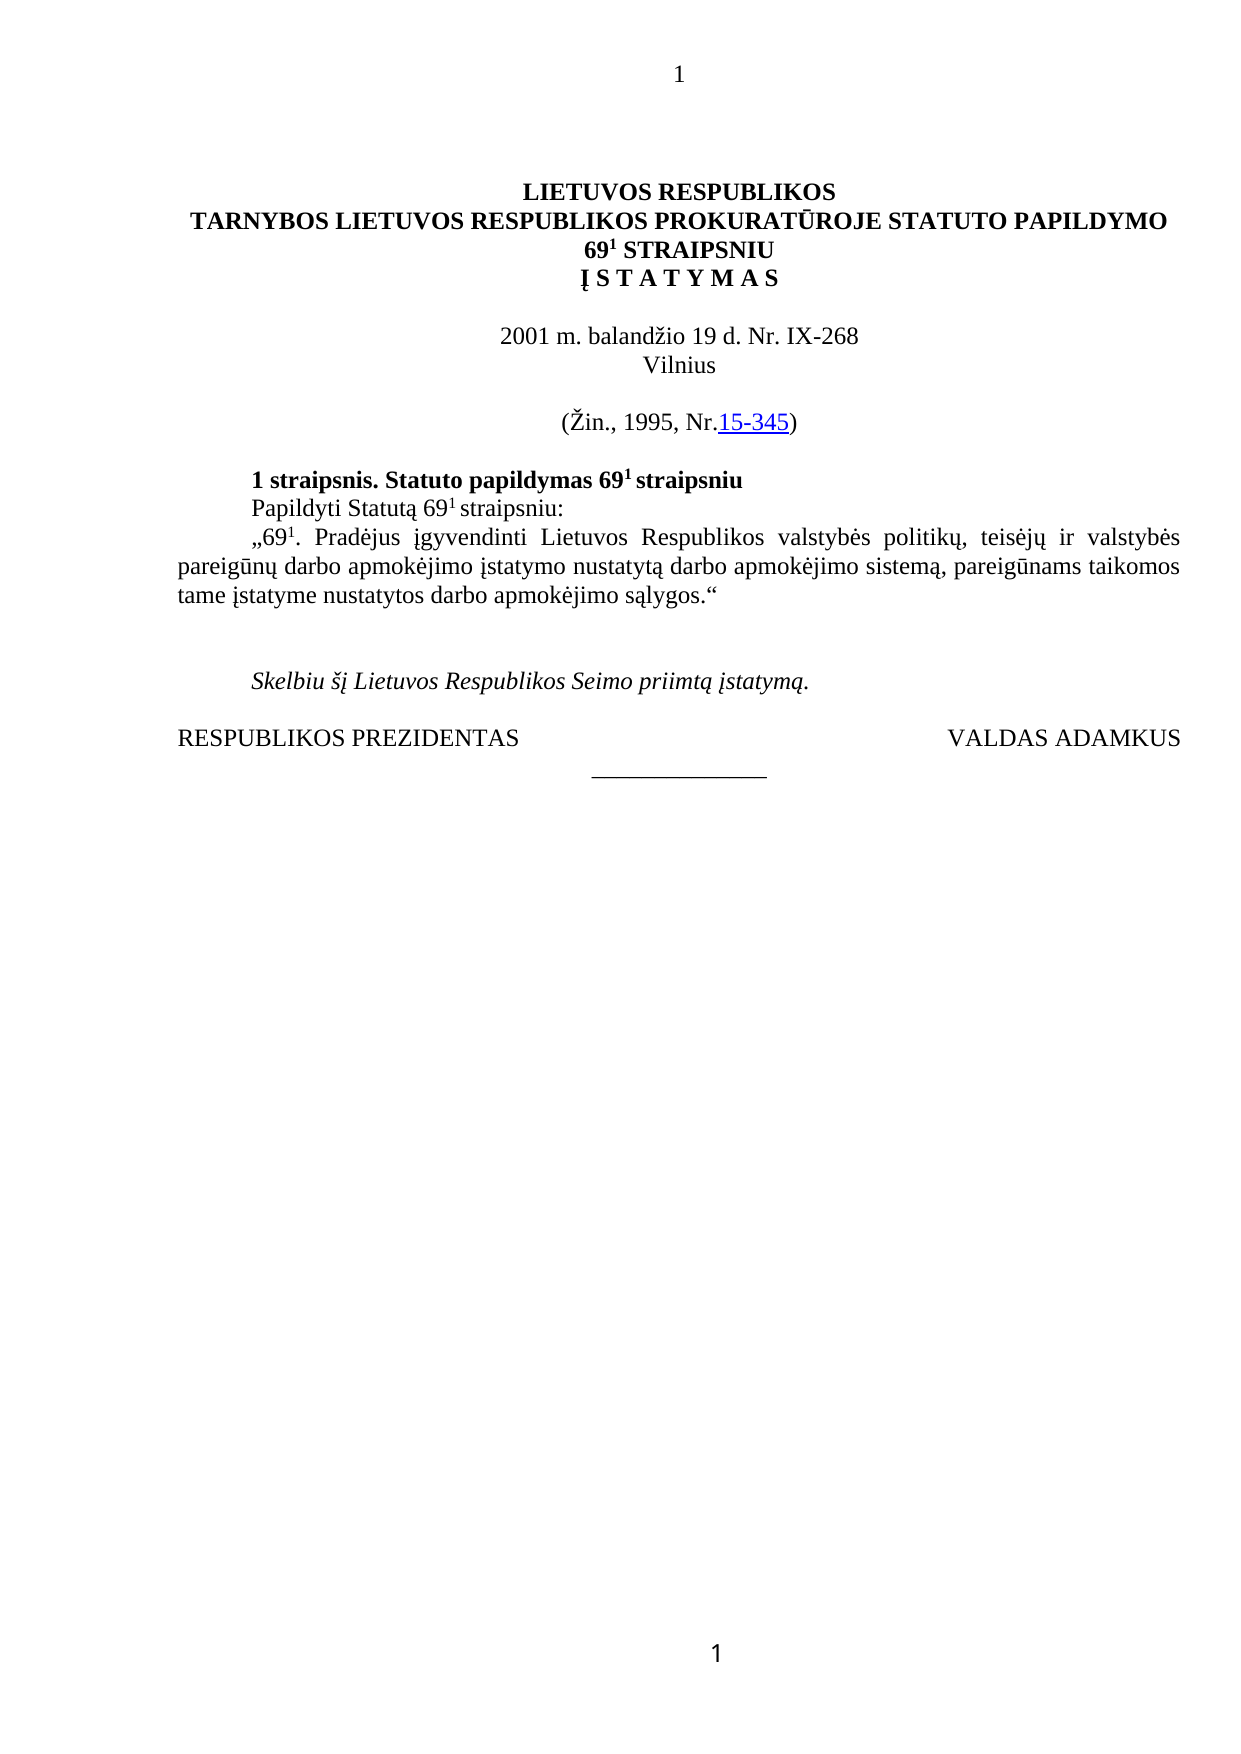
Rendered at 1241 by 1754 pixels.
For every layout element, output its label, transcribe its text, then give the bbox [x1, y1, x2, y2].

text (Žin., 1995, Nr.15-345) [177, 407, 1181, 436]
text LIETUVOS RESPUBLIKOS [177, 177, 1181, 206]
text ______________ [177, 752, 1181, 781]
text Į S T A T Y M A S [177, 263, 1181, 292]
text Papildyti Statutą 691 straipsniu: [177, 493, 1181, 522]
text „691. Pradėjus įgyvendinti Lietuvos Respublikos valstybės politikų, teisėjų ir valstybės pareigūnų darbo apmokėjimo įstatymo nustatytą darbo apmokėjimo sistemą, pareigūnams taikomos tame įstatyme nustatytos darbo apmokėjimo sąlygos.“ [177, 522, 1181, 608]
text Skelbiu šį Lietuvos Respublikos Seimo priimtą įstatymą. [177, 666, 1181, 695]
text RESPUBLIKOS PREZIDENTAS VALDAS ADAMKUS [177, 723, 1181, 752]
text 2001 m. balandžio 19 d. Nr. IX-268 [177, 321, 1181, 350]
text TARNYBOS LIETUVOS RESPUBLIKOS PROKURATŪROJE STATUTO PAPILDYMO 691 STRAIPSNIU [177, 206, 1181, 263]
text 1 straipsnis. Statuto papildymas 691 straipsniu [177, 465, 1181, 493]
text Vilnius [177, 350, 1181, 378]
